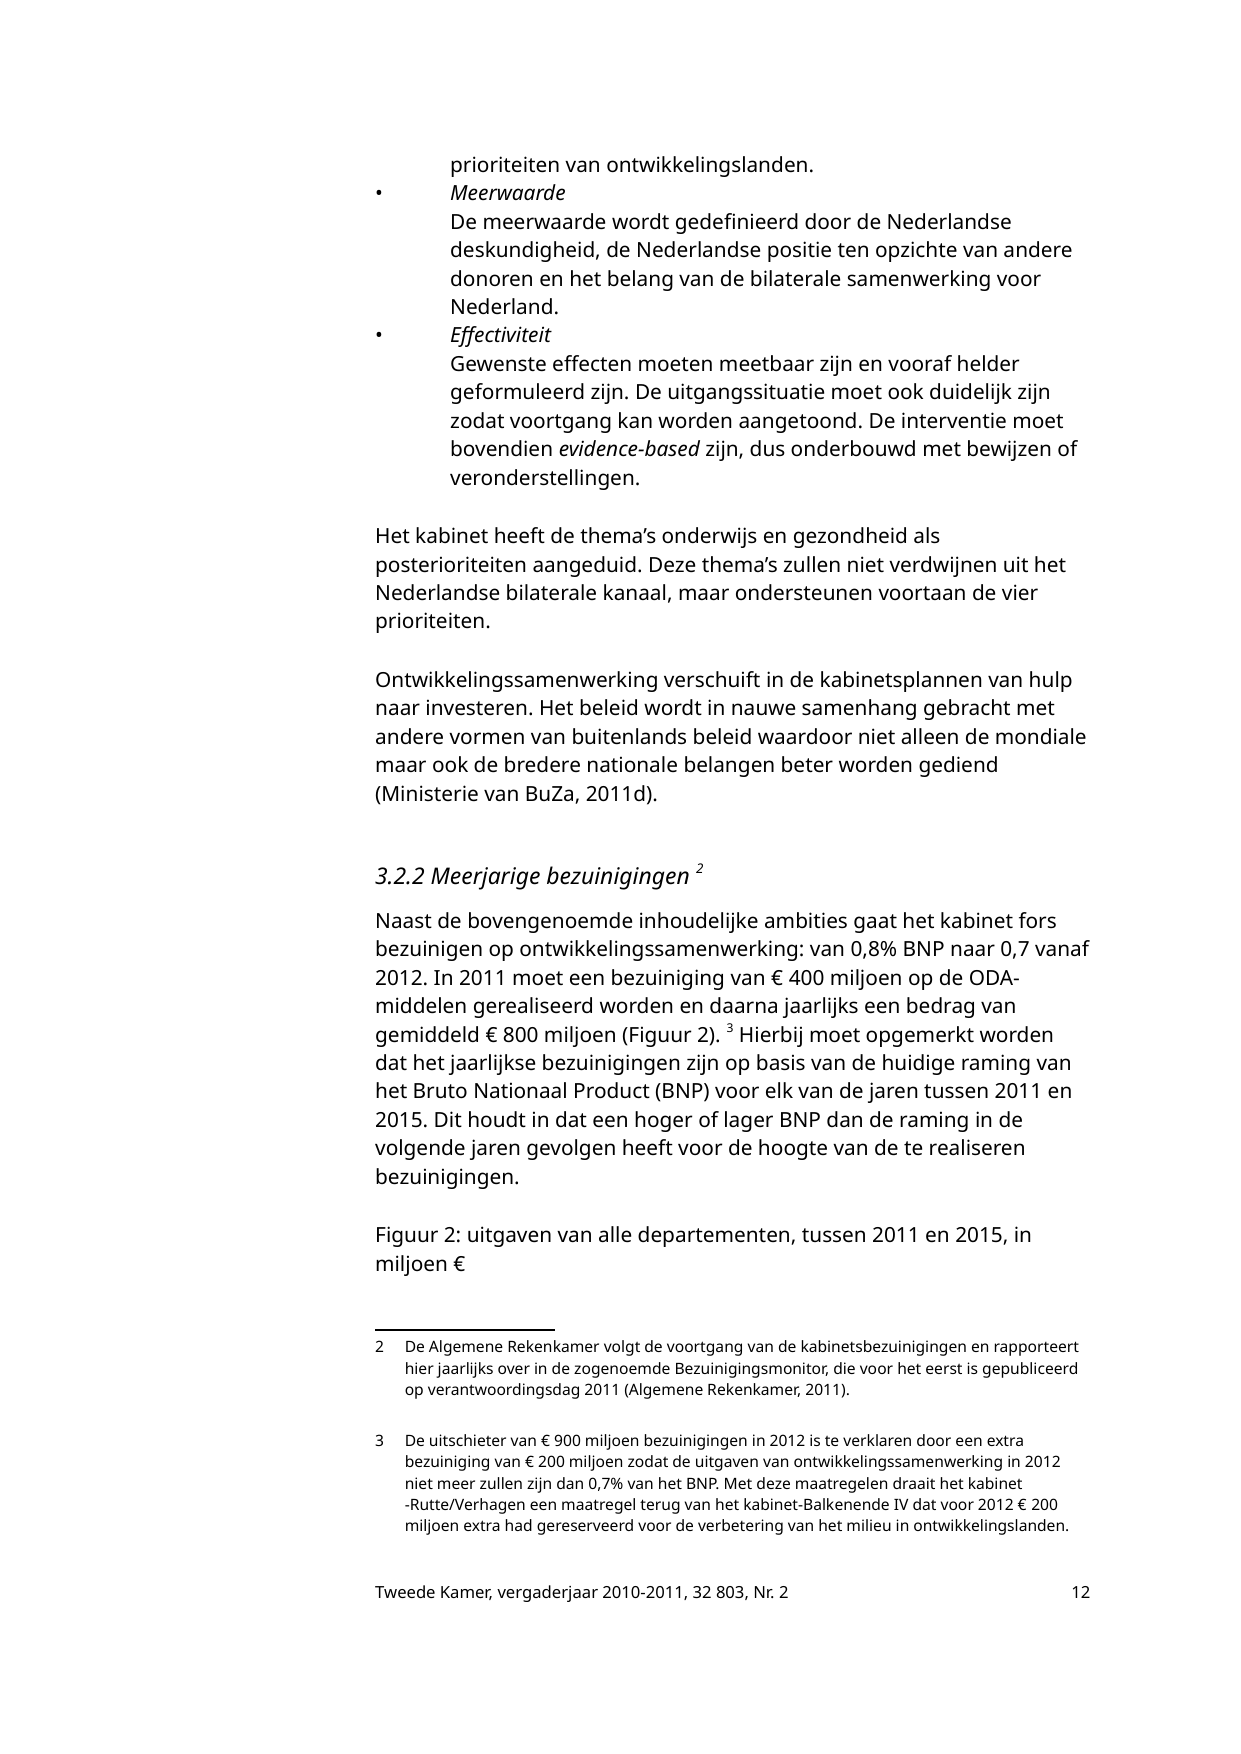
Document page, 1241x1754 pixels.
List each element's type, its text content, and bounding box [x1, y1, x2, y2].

list De meerwaarde wordt gedefinieerd door de Nederlandse deskundigheid, de Nederlandse positie ten opzichte van andere donoren en het belang van de bilaterale samenwerking voor Nederland. [375, 207, 1090, 321]
list Effectiviteit [375, 321, 1090, 349]
text De uitschieter van € 900 miljoen bezuinigingen in 2012 is te verklaren door een extra bezuiniging van € 200 miljoen zodat de uitgaven van ontwikkelingssamenwerking in 2012 niet meer zullen zijn dan 0,7% van het BNP. Met deze maatregelen draait het kabinet -Rutte/Verhagen een maatregel terug van het kabinet-Balkenende IV dat voor 2012 € 200 miljoen extra had gereserveerd voor de verbetering van het milieu in ontwikkelingslanden. [375, 1337, 1090, 1536]
text Ontwikkelingssamenwerking verschuift in de kabinetsplannen van hulp naar investeren. Het beleid wordt in nauwe samenhang gebracht met andere vormen van buitenlands beleid waardoor niet alleen de mondiale maar ook de bredere nationale belangen beter worden gediend (Ministerie van BuZa, 2011d). [375, 665, 1090, 807]
list Meerwaarde [375, 178, 1090, 207]
text De Algemene Rekenkamer volgt de voortgang van de kabinetsbezuinigingen en rapporteert hier jaarlijks over in de zogenoemde Bezuinigingsmonitor, die voor het eerst is gepubliceerd op verantwoordingsdag 2011 (Algemene Rekenkamer, 2011). [375, 1193, 1090, 1307]
subtitle 3.2.2 Meerjarige bezuinigingen [375, 860, 1090, 891]
text Het kabinet heeft de thema’s onderwijs en gezondheid als posterioriteiten aangeduid. Deze thema’s zullen niet verdwijnen uit het Nederlandse bilaterale kanaal, maar ondersteunen voortaan de vier prioriteiten. [375, 521, 1090, 635]
list prioriteiten van ontwikkelingslanden. [375, 150, 1090, 178]
text Naast de bovengenoemde inhoudelijke ambities gaat het kabinet fors bezuinigen op ontwikkelingssamenwerking: van 0,8% BNP naar 0,7 vanaf 2012. In 2011 moet een bezuiniging van € 400 miljoen op de ODA-middelen gerealiseerd worden en daarna jaarlijks een bedrag van gemiddeld € 800 miljoen (Figuur 2). Hierbij moet opgemerkt worden dat het jaarlijkse bezuinigingen zijn op basis van de huidige raming van het Bruto Nationaal Product (BNP) voor elk van de jaren tussen 2011 en 2015. Dit houdt in dat een hoger of lager BNP dan de raming in de volgende jaren gevolgen heeft voor de hoogte van de te realiseren bezuinigingen. [375, 906, 1090, 1162]
list Gewenste effecten moeten meetbaar zijn en vooraf helder geformuleerd zijn. De uitgangssituatie moet ook duidelijk zijn zodat voortgang kan worden aangetoond. De interventie moet bovendien evidence-based zijn, dus onderbouwd met bewijzen of veronderstellingen. [375, 349, 1090, 491]
